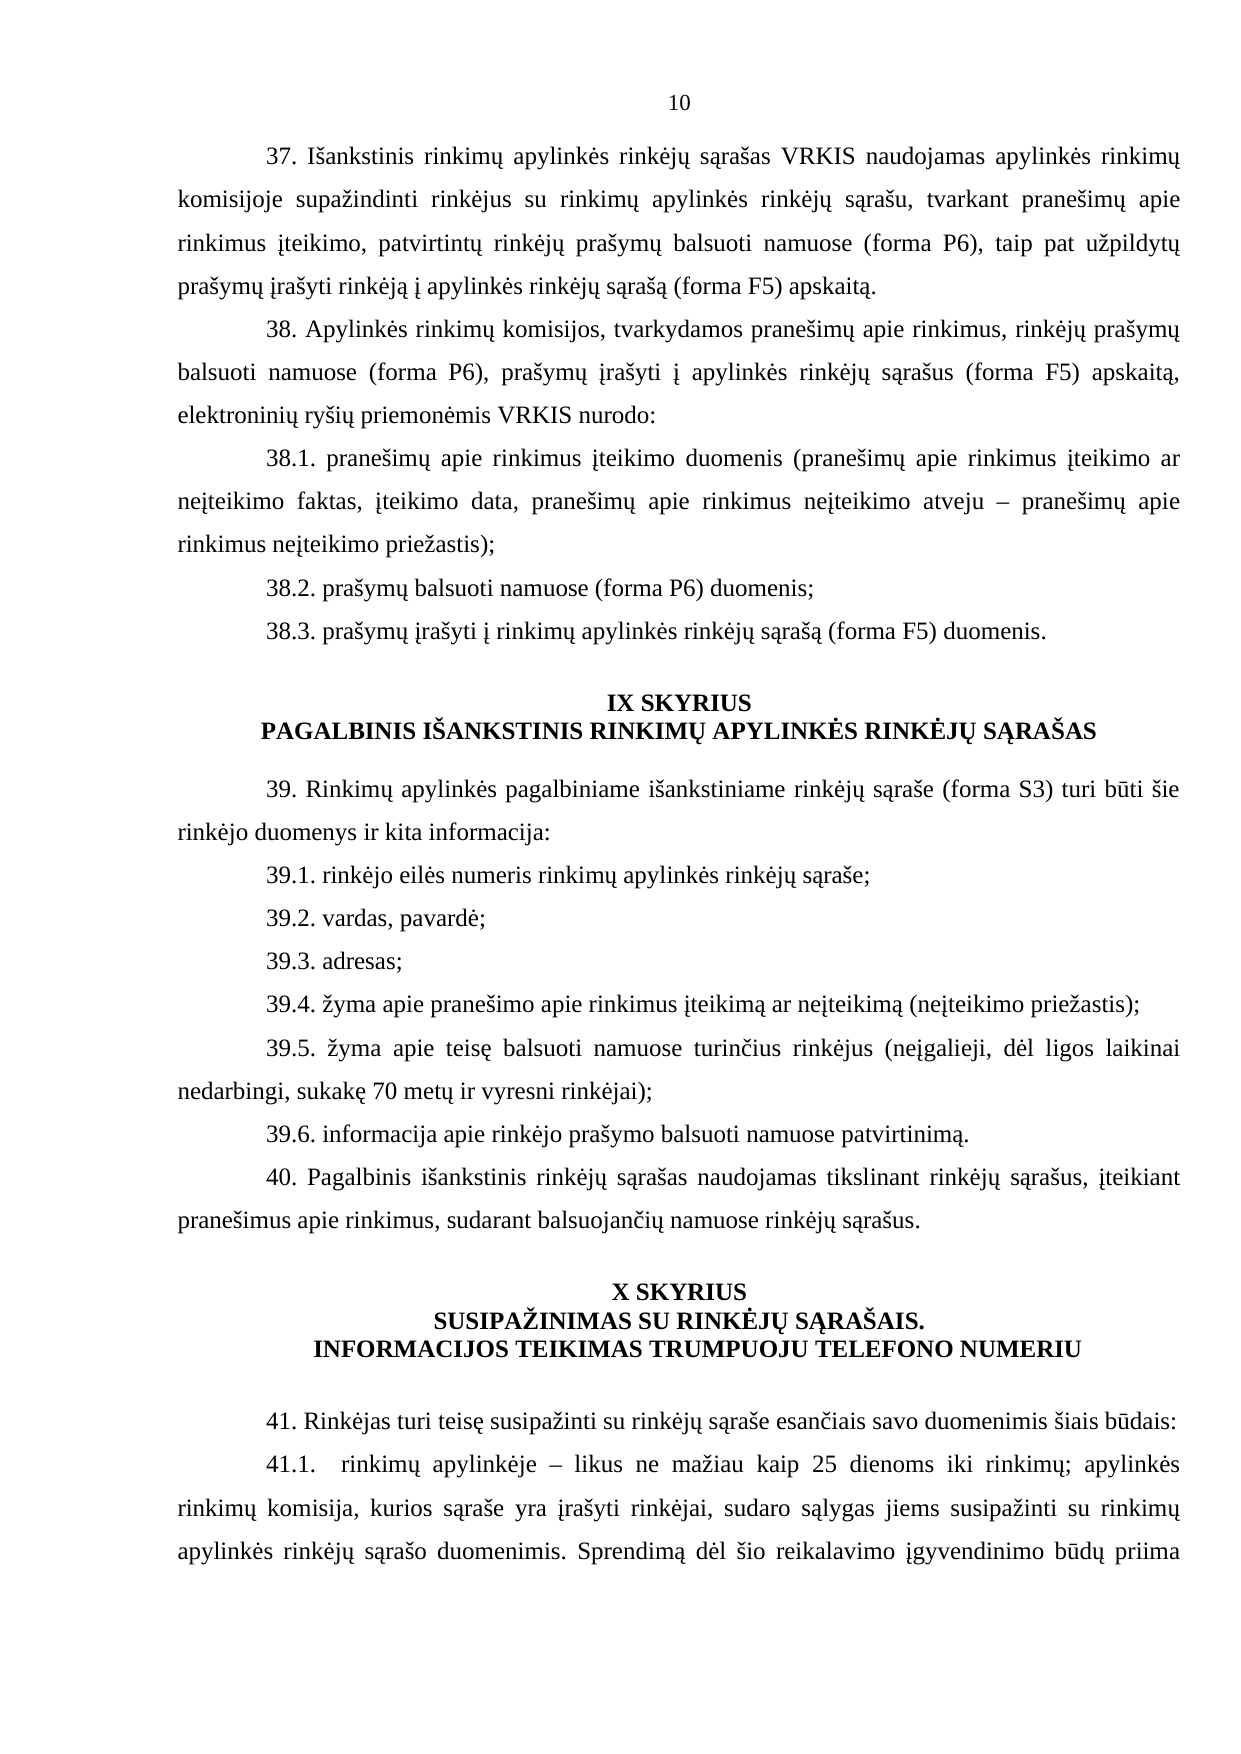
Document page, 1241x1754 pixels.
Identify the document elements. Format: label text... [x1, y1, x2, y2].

text 38.1. pranešimų apie rinkimus įteikimo duomenis (pranešimų apie rinkimus įteikimo ar neįteikimo faktas, įteikimo data, pranešimų apie rinkimus neįteikimo atveju – pranešimų apie rinkimus neįteikimo priežastis); [177, 443, 1181, 558]
text 39.6. informacija apie rinkėjo prašymo balsuoti namuose patvirtinimą. [177, 1119, 1181, 1148]
text 41. Rinkėjas turi teisę susipažinti su rinkėjų sąraše esančiais savo duomenimis šiais būdais: [177, 1406, 1181, 1435]
text 38.3. prašymų įrašyti į rinkimų apylinkės rinkėjų sąrašą (forma F5) duomenis. [177, 616, 1181, 644]
text 38. Apylinkės rinkimų komisijos, tvarkydamos pranešimų apie rinkimus, rinkėjų prašymų balsuoti namuose (forma P6), prašymų įrašyti į apylinkės rinkėjų sąrašus (forma F5) apskaitą, elektroninių ryšių priemonėmis VRKIS nurodo: [177, 314, 1181, 429]
text 37. Išankstinis rinkimų apylinkės rinkėjų sąrašas VRKIS naudojamas apylinkės rinkimų komisijoje supažindinti rinkėjus su rinkimų apylinkės rinkėjų sąrašu, tvarkant pranešimų apie rinkimus įteikimo, patvirtintų rinkėjų prašymų balsuoti namuose (forma P6), taip pat užpildytų prašymų įrašyti rinkėją į apylinkės rinkėjų sąrašą (forma F5) apskaitą. [177, 141, 1181, 299]
text 38.2. prašymų balsuoti namuose (forma P6) duomenis; [177, 573, 1181, 601]
text 40. Pagalbinis išankstinis rinkėjų sąrašas naudojamas tikslinant rinkėjų sąrašus, įteikiant pranešimus apie rinkimus, sudarant balsuojančių namuose rinkėjų sąrašus. [177, 1162, 1181, 1234]
text 39. Rinkimų apylinkės pagalbiniame išankstiniame rinkėjų sąraše (forma S3) turi būti šie rinkėjo duomenys ir kita informacija: [177, 774, 1181, 846]
text 39.3. adresas; [177, 946, 1181, 975]
text 39.5. žyma apie teisę balsuoti namuose turinčius rinkėjus (neįgalieji, dėl ligos laikinai nedarbingi, sukakę 70 metų ir vyresni rinkėjai); [177, 1033, 1181, 1104]
text 39.1. rinkėjo eilės numeris rinkimų apylinkės rinkėjų sąraše; [177, 860, 1181, 889]
text X SKYRIUS [177, 1277, 1181, 1306]
text PAGALBINIS IŠANKSTINIS RINKIMŲ APYLINKĖS RINKĖJŲ SĄRAŠAS [177, 716, 1181, 745]
text 41.1. rinkimų apylinkėje – likus ne mažiau kaip 25 dienoms iki rinkimų; apylinkės rinkimų komisija, kurios sąraše yra įrašyti rinkėjai, sudaro sąlygas jiems susipažinti su rinkimų apylinkės rinkėjų sąrašo duomenimis. Sprendimą dėl šio reikalavimo įgyvendinimo būdų priima [177, 1449, 1181, 1564]
text 39.4. žyma apie pranešimo apie rinkimus įteikimą ar neįteikimą (neįteikimo priežastis); [177, 989, 1181, 1018]
text IX SKYRIUS [177, 688, 1181, 716]
text INFORMACIJOS TEIKIMAS TRUMPUOJU TELEFONO NUMERIU [214, 1334, 1181, 1363]
text 39.2. vardas, pavardė; [177, 903, 1181, 932]
text SUSIPAŽINIMAS SU RINKĖJŲ SĄRAŠAIS. [177, 1306, 1181, 1334]
